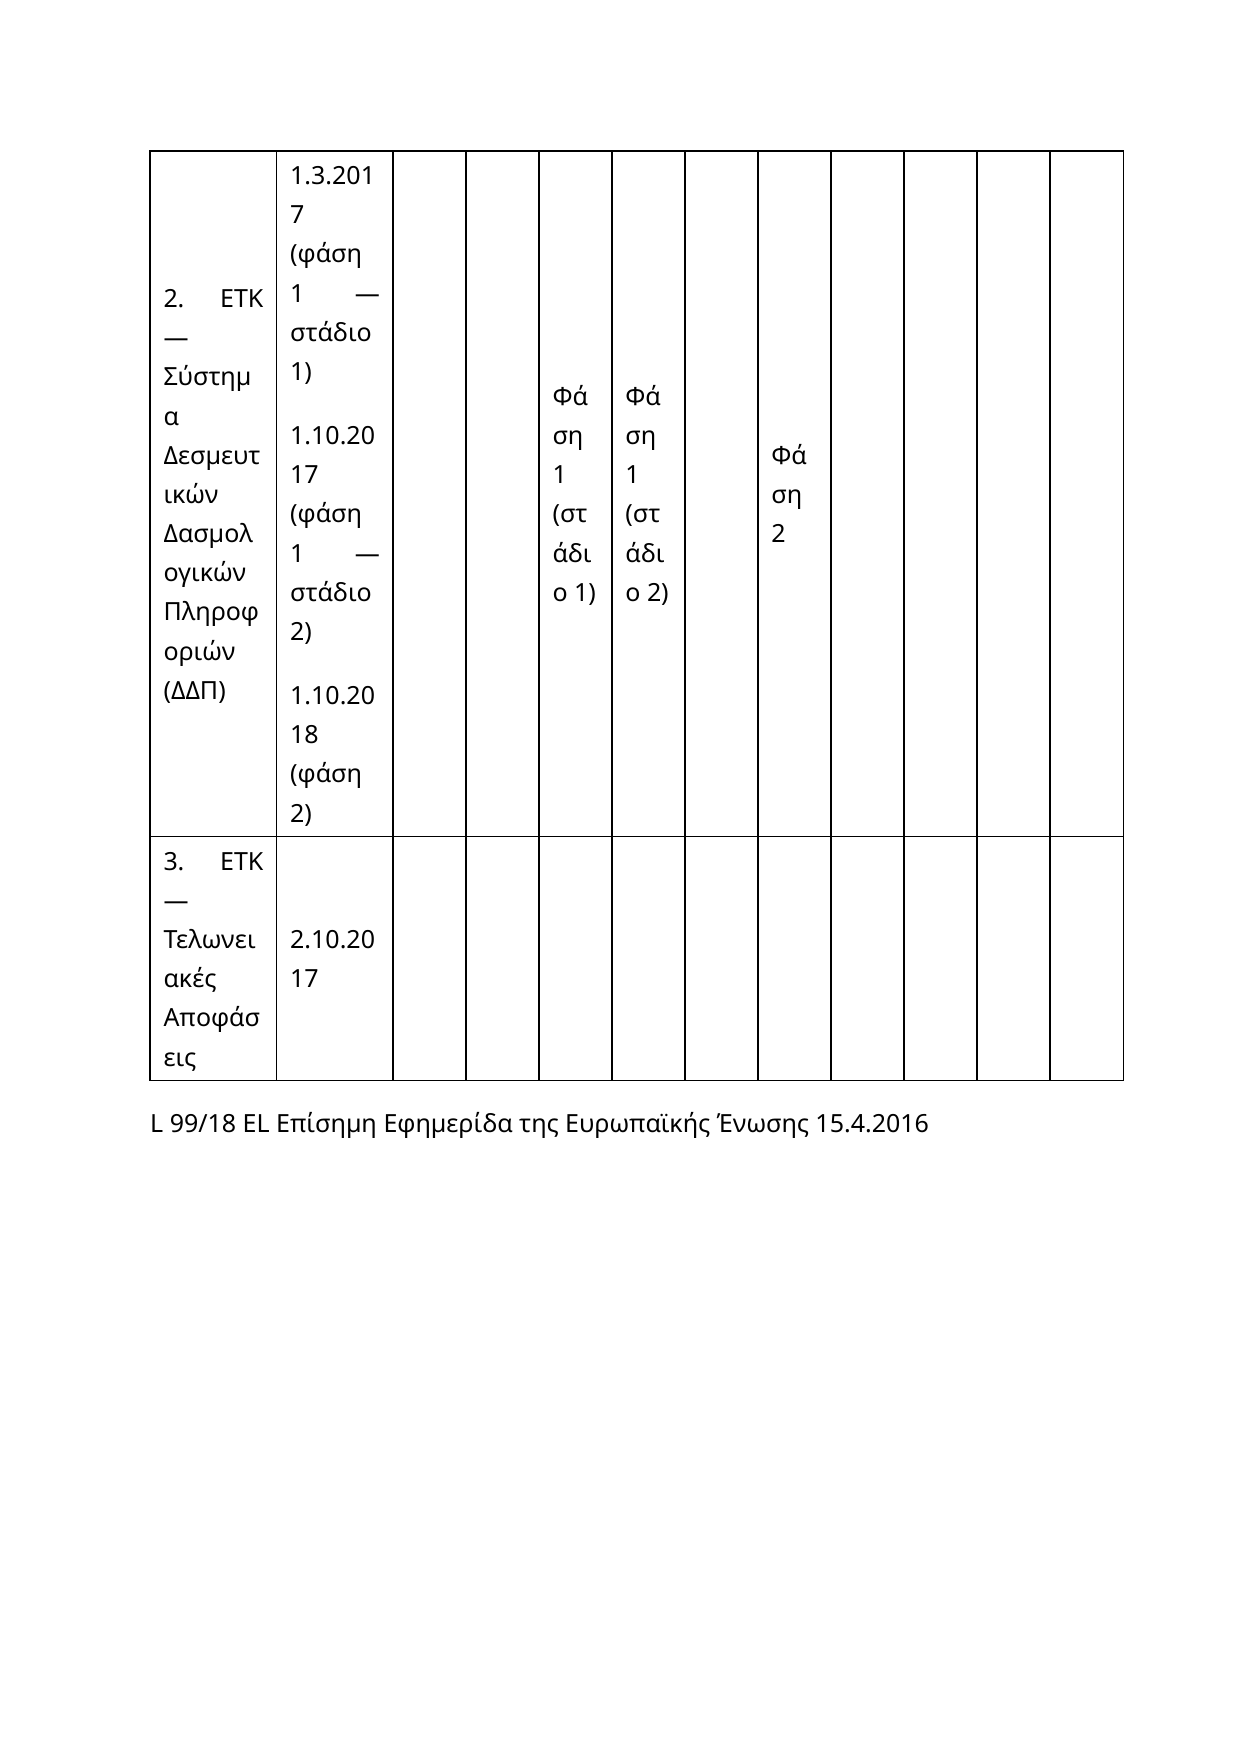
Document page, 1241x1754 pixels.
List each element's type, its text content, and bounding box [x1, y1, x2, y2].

table_cell 1.3.2017 (φάση 1 — στάδιο 1) 1.10.2017 (φάση 1 — στάδιο 2) 1.10.2018 (φάση 2) [277, 152, 392, 836]
table_cell [467, 152, 538, 836]
table_cell [832, 837, 903, 1079]
table_cell [1051, 837, 1123, 1079]
table_cell Φάση 1 (στάδιο 2) [613, 152, 684, 836]
table_cell [832, 152, 903, 836]
table_cell [905, 152, 976, 836]
table_cell 2. ΕΤΚ — Σύστημα Δεσμευτικών Δασμολογικών Πληροφοριών (ΔΔΠ) [151, 152, 276, 836]
table_cell [905, 837, 976, 1079]
table_cell [759, 837, 830, 1079]
table_cell Φάση 1 (στάδιο 1) [540, 152, 611, 836]
table_cell [978, 837, 1049, 1079]
table_cell [978, 152, 1049, 836]
table_cell [686, 152, 757, 836]
text L 99/18 EL Επίσηµη Εφηµερίδα της Ευρωπαϊκής Ένωσης 15.4.2016 [150, 1106, 1090, 1140]
table_cell [540, 837, 611, 1079]
table_cell [686, 837, 757, 1079]
table_cell [394, 152, 465, 836]
table_cell [394, 837, 465, 1079]
table_cell Φάση 2 [759, 152, 830, 836]
table_cell [613, 837, 684, 1079]
table_cell [467, 837, 538, 1079]
table_cell [1051, 152, 1123, 836]
table_cell 2.10.2017 [277, 837, 392, 1079]
table_cell 3. ΕΤΚ — Τελωνειακές Αποφάσεις [151, 837, 276, 1079]
